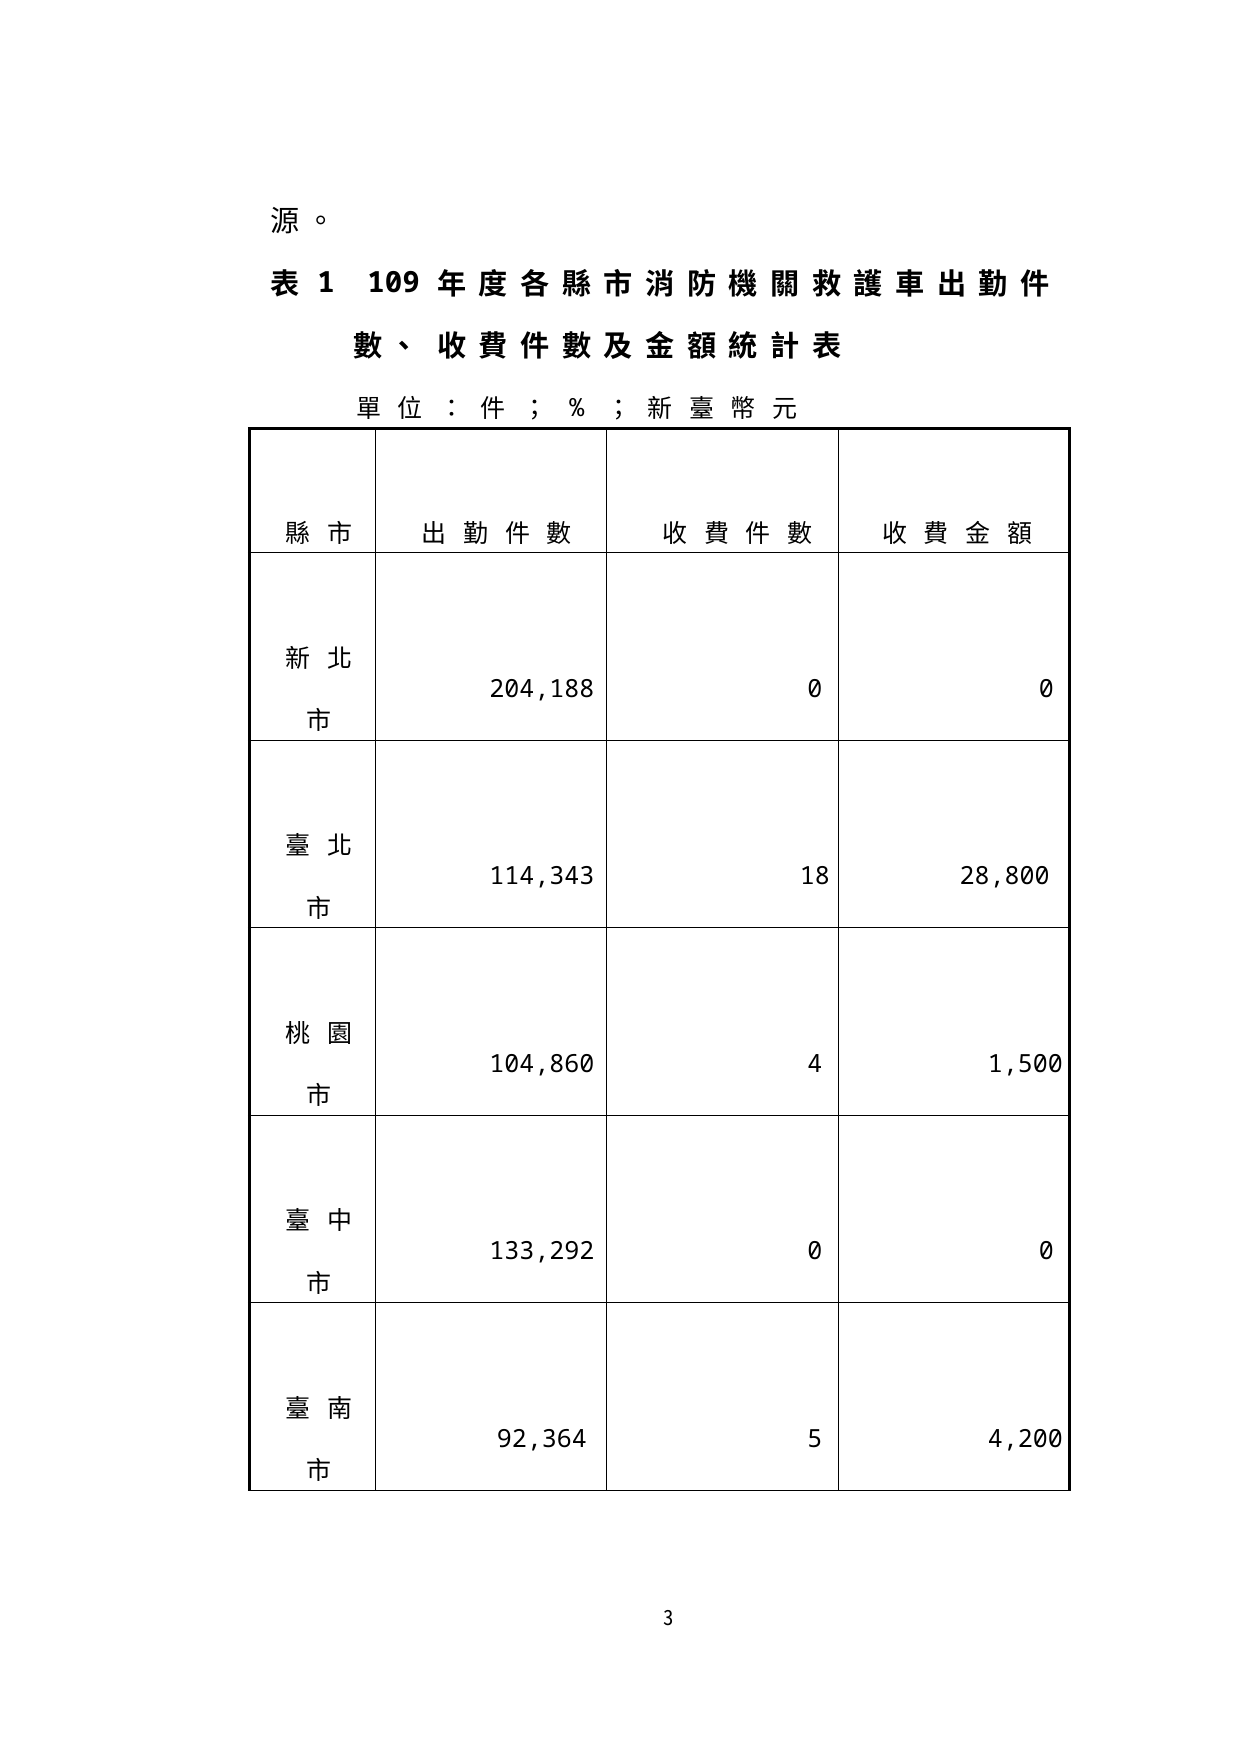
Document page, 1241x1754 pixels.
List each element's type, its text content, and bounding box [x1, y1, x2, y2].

table_cell 桃園市 [251, 928, 375, 1115]
table_header 收費件數 [607, 430, 838, 552]
table_cell 28,800 [839, 741, 1068, 927]
table_cell 133,292 [376, 1116, 606, 1302]
table_header 收費金額 [839, 430, 1068, 552]
table_cell 0 [839, 1116, 1068, 1302]
table_cell 0 [607, 553, 838, 740]
table_cell 臺中市 [251, 1116, 375, 1302]
table_cell 204,188 [376, 553, 606, 740]
table_cell 新北市 [251, 553, 375, 740]
table_cell 92,364 [376, 1303, 606, 1490]
table_cell 114,343 [376, 741, 606, 927]
table_cell 臺南市 [251, 1303, 375, 1490]
table_cell 4,200 [839, 1303, 1068, 1490]
table_cell 1,500 [839, 928, 1068, 1115]
text 表1 109年度各縣市消防機關救護車出勤件數、收費件數及金額統計表 單位：件；%；新臺幣元 [246, 240, 1056, 427]
table_cell 5 [607, 1303, 838, 1490]
text 源。 [240, 177, 1056, 240]
table_cell 18 [607, 741, 838, 927]
table_cell 0 [607, 1116, 838, 1302]
table_header 縣市 [251, 430, 375, 552]
table_header 出勤件數 [376, 430, 606, 552]
table_cell 0 [839, 553, 1068, 740]
table_cell 4 [607, 928, 838, 1115]
table_cell 104,860 [376, 928, 606, 1115]
table_cell 臺北市 [251, 741, 375, 927]
